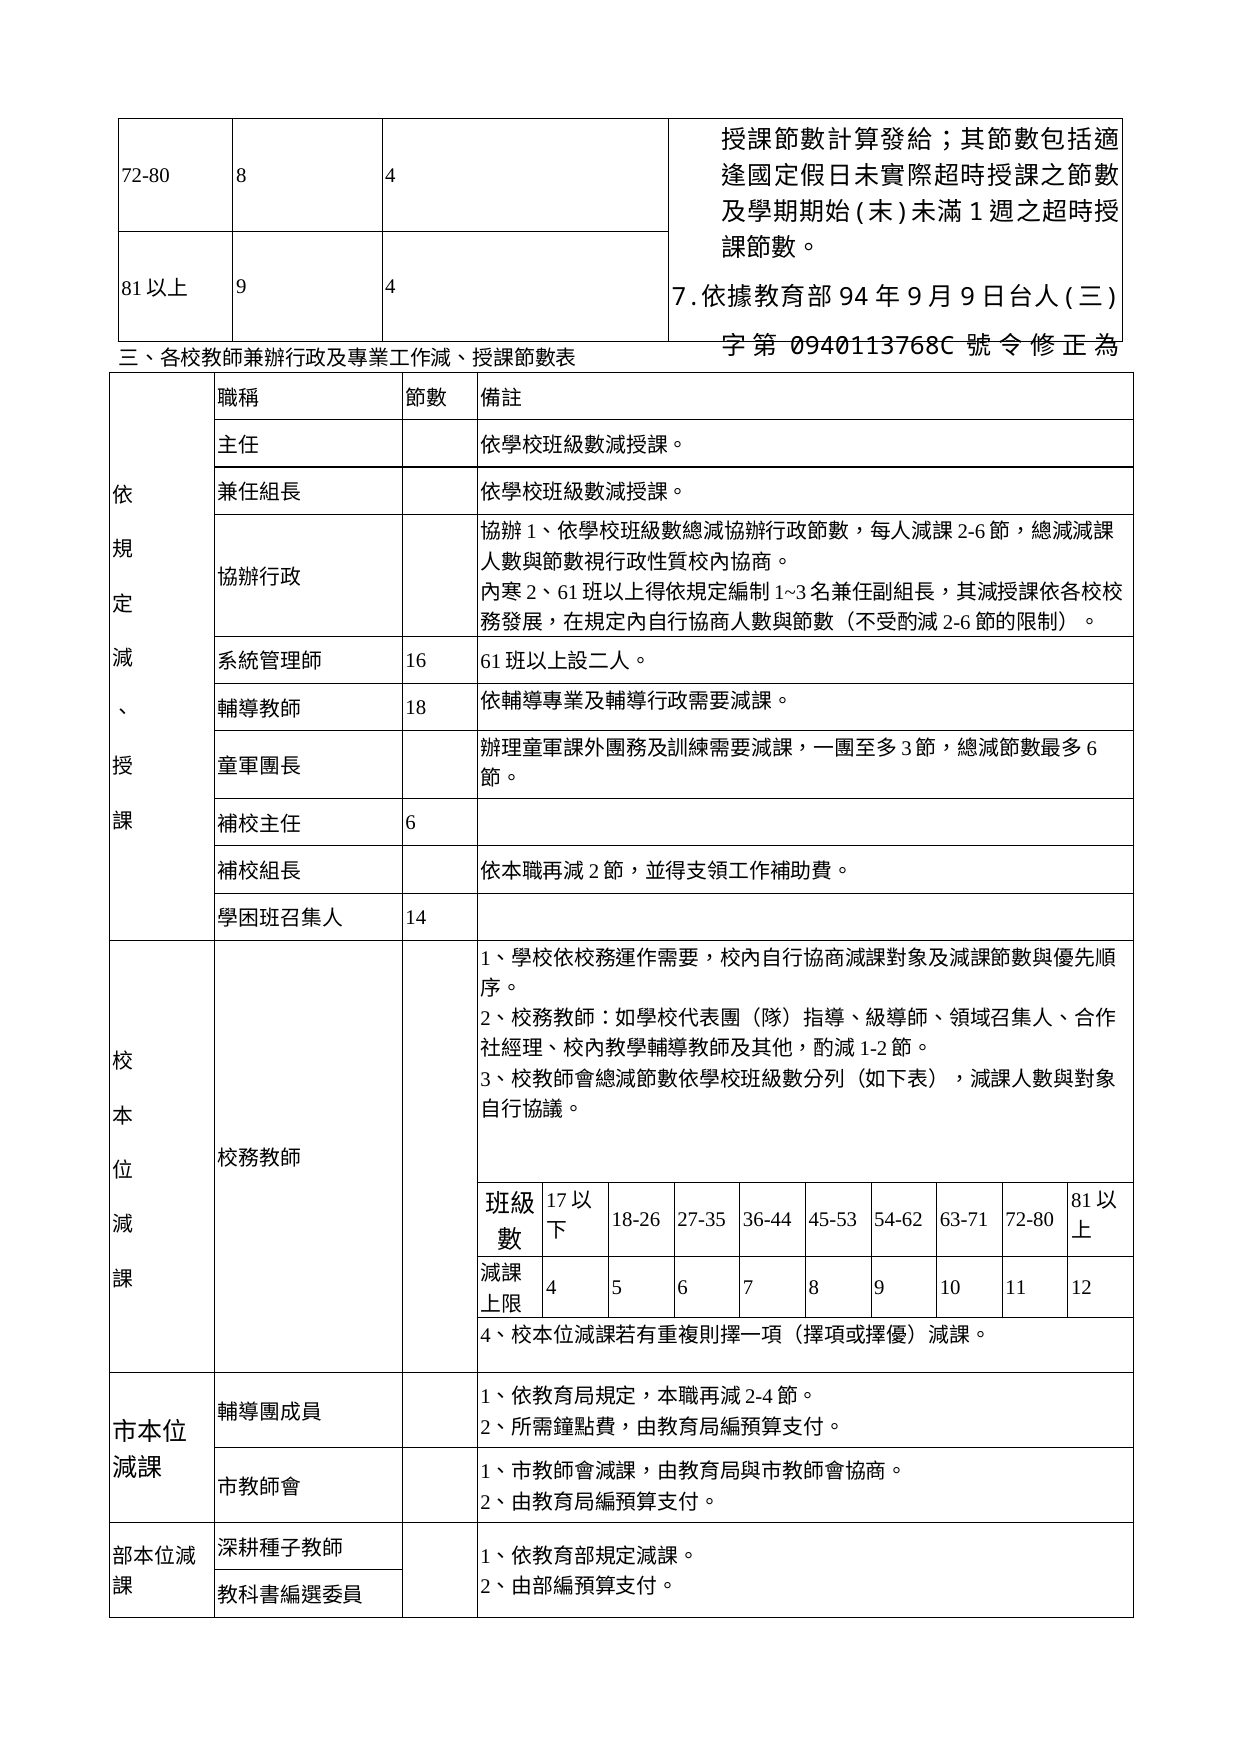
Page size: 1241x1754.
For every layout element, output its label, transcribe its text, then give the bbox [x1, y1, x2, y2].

table_cell 6 [675, 1257, 739, 1317]
table_cell [403, 515, 477, 636]
table_cell 12 [1068, 1257, 1133, 1317]
table_cell 16 [403, 637, 477, 683]
table_cell 8 [806, 1257, 871, 1317]
table_cell 81以上 [1068, 1183, 1133, 1256]
table_cell [403, 1373, 477, 1447]
table_cell [478, 894, 1133, 940]
table_cell 11 [1003, 1257, 1067, 1317]
table_cell 4 [383, 232, 668, 341]
table_cell 主任 [215, 420, 402, 466]
table_cell [403, 1523, 477, 1617]
table_cell 18 [403, 684, 477, 730]
table_cell [403, 420, 477, 466]
table_header 依 規 定 減 、 授 課 [110, 373, 214, 940]
table_cell 36-44 [740, 1183, 805, 1256]
table_cell 減課上限 [478, 1257, 542, 1317]
table_cell 72-80 [1003, 1183, 1067, 1256]
table_header 職稱 [215, 373, 402, 419]
table_cell 18-26 [609, 1183, 674, 1256]
table_cell 17以下 [543, 1183, 608, 1256]
table_cell 72-80 [119, 119, 232, 231]
table_cell 1、市教師會減課，由教育局與市教師會協商。 2、由教育局編預算支付。 [478, 1448, 1133, 1522]
table_cell 4、校本位減課若有重複則擇一項（擇項或擇優）減課。 [478, 1318, 1133, 1372]
table_cell 63-71 [937, 1183, 1002, 1256]
table_cell [403, 731, 477, 798]
table_cell 協辦行政 [215, 515, 402, 636]
table_cell 校務教師 [215, 941, 402, 1372]
table_cell 27-35 [675, 1183, 739, 1256]
text 三、各校教師兼辦行政及專業工作減、授課節數表 [118, 342, 1122, 372]
table_cell 10 [937, 1257, 1002, 1317]
table_cell 補校組長 [215, 846, 402, 893]
table_cell 1、依教育局規定，本職再減2-4節。 2、所需鐘點費，由教育局編預算支付。 [478, 1373, 1133, 1447]
table_cell 7 [740, 1257, 805, 1317]
table_cell 補校主任 [215, 799, 402, 845]
table_cell 國民中學各校依總班級數計算，包含普通班、特殊班及學困班。 完全中學國中部班級數計算包含國中部普通班、特殊班及學困班。 各校「強制控管」教師編制，每「強制控管」一位教師之每週授課節數以20節計，所留不足授課節數，請各校協調教師以超鐘點方式補足或聘兼任教師。 各校得「主動控管」教師編制報教育局備查後，改聘兼任教師或校內教師超終點，每「主動控管」一位教師得支付四十節課鐘點費。 各校強制控管與主動控管之合計教師人數，不得超過編制教師人數之八分之一。 依據本局94年7月29日北市教人字第09435514100號函規定，基本授課節數以外之超時授課，其授課鐘點費之支給，應以學校行事曆排定之上課週數，按每週排定之超時授課節數計算發給；其節數包括適逢國定假日未實際超時授課之節數及學期期始(末)未滿1週之超時授課節數。 依據教育部94年9月9日台人(三)字第0940113768C號令修正為「整學期兼、代課者：按每週排定之兼任、代課節數，每月以4週，每學期以五個半月計算發給。非整學期兼、代課者：依實際授課節數發給。」並自94年8月1日生效。 [669, 119, 1122, 341]
table_cell 4 [383, 119, 668, 231]
table_cell 61班以上設二人。 [478, 637, 1133, 683]
table_cell 部本位減課 [110, 1523, 214, 1617]
table_cell 市本位減課 [110, 1373, 214, 1522]
table_cell [403, 941, 477, 1372]
table_cell [403, 468, 477, 514]
table_cell 協辦1、依學校班級數總減協辦行政節數，每人減課2-6節，總減減課人數與節數視行政性質校內協商。 內寒2、61班以上得依規定編制1~3名兼任副組長，其減授課依各校校務發展，在規定內自行協商人數與節數（不受酌減2-6節的限制）。 [478, 515, 1133, 636]
table_cell 81以上 [119, 232, 232, 341]
table_cell 1、學校依校務運作需要，校內自行協商減課對象及減課節數與優先順序。 2、校務教師：如學校代表團（隊）指導、級導師、領域召集人、合作社經理、校內教學輔導教師及其他，酌減1-2節。 3、校教師會總減節數依學校班級數分列（如下表），減課人數與對象自行協議。 [478, 941, 1133, 1182]
table_cell 9 [233, 232, 382, 341]
table_cell 學困班召集人 [215, 894, 402, 940]
table_cell 9 [872, 1257, 936, 1317]
table_cell 14 [403, 894, 477, 940]
table_cell 校 本 位 減 課 [110, 941, 214, 1372]
table_cell 辦理童軍課外團務及訓練需要減課，一團至多3節，總減節數最多6節。 [478, 731, 1133, 798]
table_cell 教科書編選委員 [215, 1570, 402, 1617]
table_cell 依學校班級數減授課。 [478, 468, 1133, 514]
table_cell 依本職再減2節，並得支領工作補助費。 [478, 846, 1133, 893]
table_cell 1、依教育部規定減課。 2、由部編預算支付。 [478, 1523, 1133, 1617]
table_header 節數 [403, 373, 477, 419]
table_cell 班級數 [478, 1183, 542, 1256]
table_cell 輔導教師 [215, 684, 402, 730]
table_cell 54-62 [872, 1183, 936, 1256]
table_cell 4 [543, 1257, 608, 1317]
table_cell [478, 799, 1133, 845]
table_cell 市教師會 [215, 1448, 402, 1522]
table_cell [403, 1448, 477, 1522]
table_cell 輔導團成員 [215, 1373, 402, 1447]
table_cell 5 [609, 1257, 674, 1317]
table_cell 系統管理師 [215, 637, 402, 683]
table_header 備註 [478, 373, 1133, 419]
table_cell 6 [403, 799, 477, 845]
table_cell 依學校班級數減授課。 [478, 420, 1133, 466]
table_cell 童軍團長 [215, 731, 402, 798]
table_cell 依輔導專業及輔導行政需要減課。 [478, 684, 1133, 730]
table_cell 兼任組長 [215, 468, 402, 514]
table_cell 45-53 [806, 1183, 871, 1256]
table_cell [403, 846, 477, 893]
table_cell 8 [233, 119, 382, 231]
table_cell 深耕種子教師 [215, 1523, 402, 1569]
